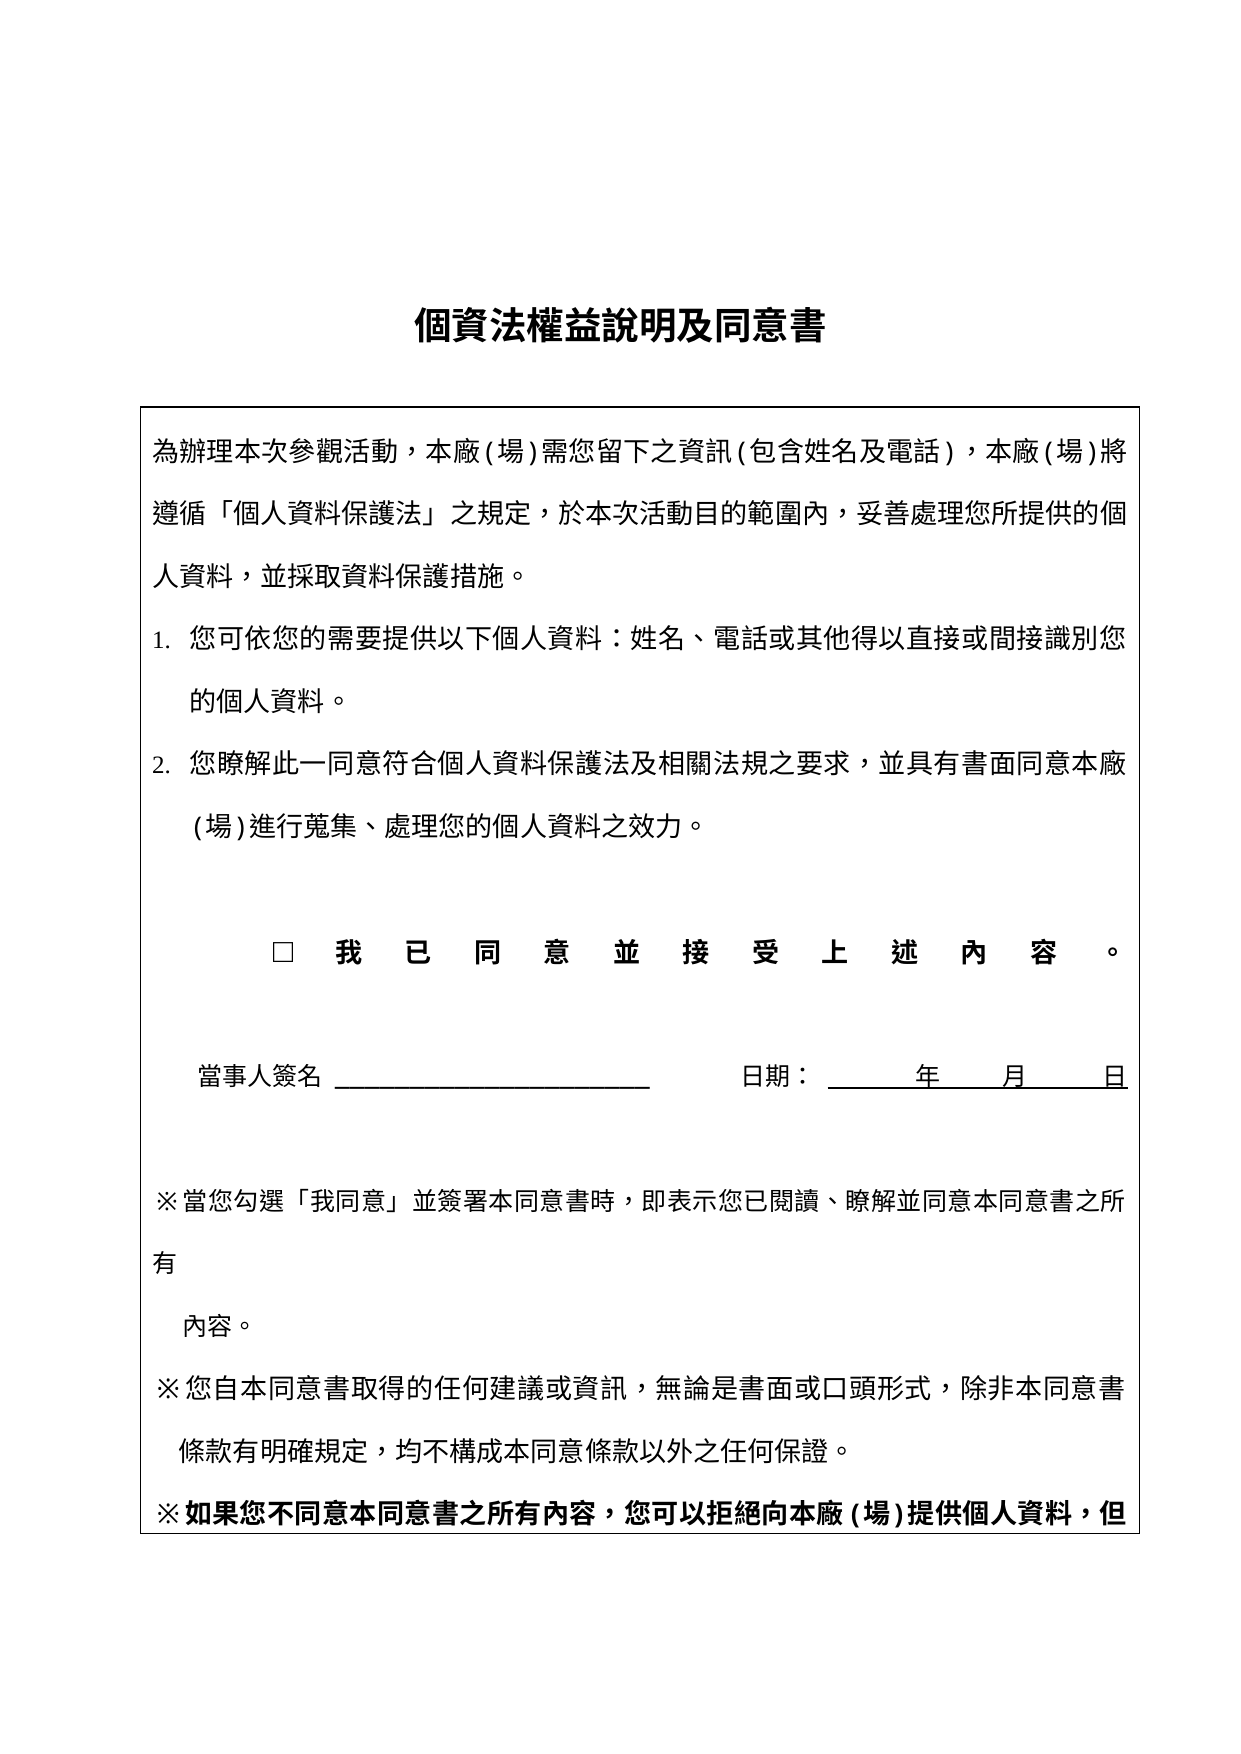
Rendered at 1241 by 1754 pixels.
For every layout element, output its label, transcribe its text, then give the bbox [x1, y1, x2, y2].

text 個資法權益說明及同意書 [118, 281, 1122, 344]
table_header 為辦理本次參觀活動，本廠(場)需您留下之資訊(包含姓名及電話)，本廠(場)將遵循「個人資料保護法」之規定，於本次活動目的範圍內，妥善處理您所提供的個人資料，並採取資料保護措施。 您可依您的需要提供以下個人資料：姓名、電話或其他得以直接或間接識別您的個人資料。 您瞭解此一同意符合個人資料保護法及相關法規之要求，並具有書面同意本廠(場)進行蒐集、處理您的個人資料之效力。 □我已同意並接受上述內容。 當事人簽名 _____________________ 日期： 年 月 日 ※當您勾選「我同意」並簽署本同意書時，即表示您已閱讀、瞭解並同意本同意書之所有 內容。 ※您自本同意書取得的任何建議或資訊，無論是書面或口頭形式，除非本同意書條款有明確規定，均不構成本同意條款以外之任何保證。 ※如果您不同意本同意書之所有內容，您可以拒絕向本廠(場)提供個人資料，但 [141, 408, 1139, 1532]
